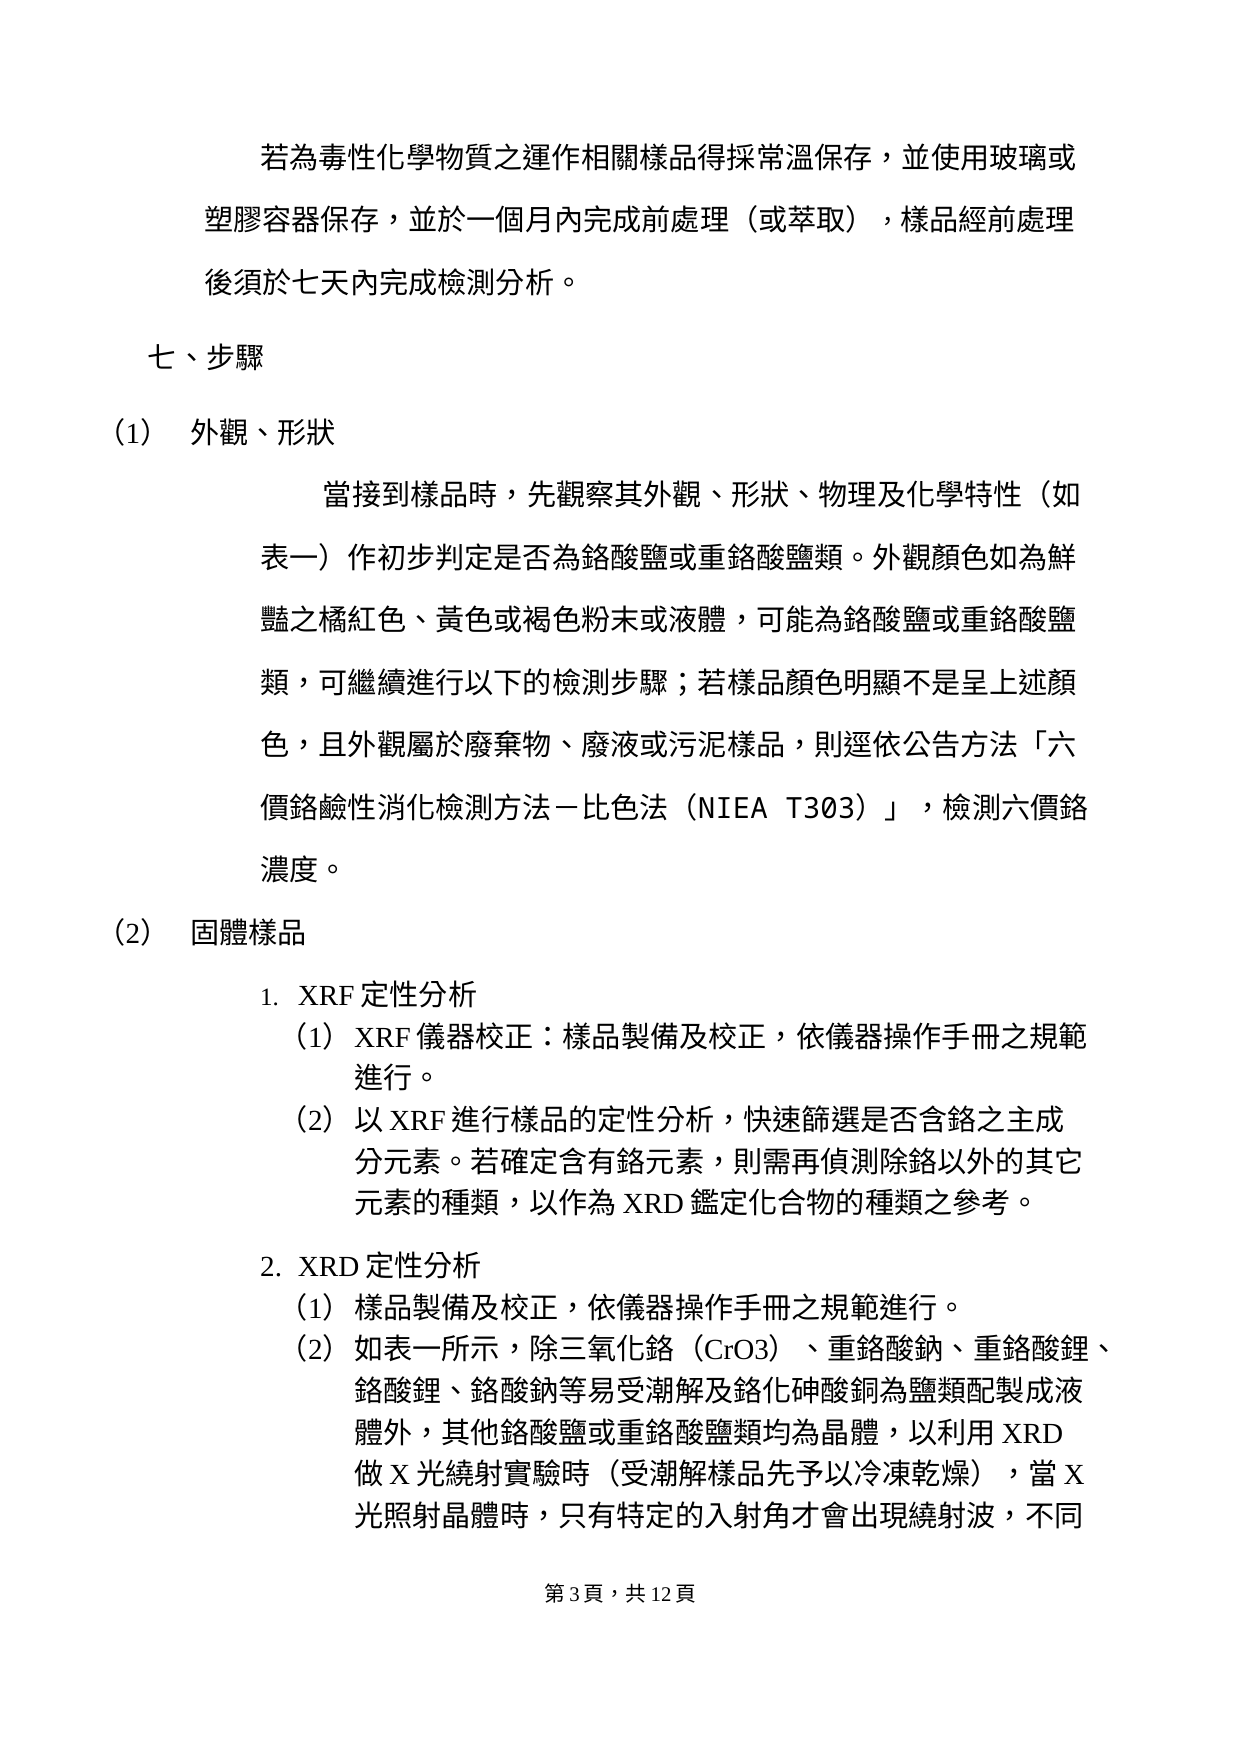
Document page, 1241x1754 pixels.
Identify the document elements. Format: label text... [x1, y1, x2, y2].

list 外觀、形狀 [96, 389, 1092, 451]
text 當接到樣品時，先觀察其外觀、形狀、物理及化學特性（如表一）作初步判定是否為鉻酸鹽或重鉻酸鹽類。外觀顏色如為鮮豔之橘紅色、黃色或褐色粉末或液體，可能為鉻酸鹽或重鉻酸鹽類，可繼續進行以下的檢測步驟；若樣品顏色明顯不是呈上述顏色，且外觀屬於廢棄物、廢液或污泥樣品，則逕依公告方法「六價鉻鹼性消化檢測方法－比色法（NIEA T303）」，檢測六價鉻濃度。 [260, 451, 1092, 889]
list 以XRF進行樣品的定性分析，快速篩選是否含鉻之主成分元素。若確定含有鉻元素，則需再偵測除鉻以外的其它元素的種類，以作為XRD鑑定化合物的種類之參考。 [279, 1097, 1092, 1222]
text 若為毒性化學物質之運作相關樣品得採常溫保存，並使用玻璃或塑膠容器保存，並於一個月內完成前處理（或萃取），樣品經前處理後須於七天內完成檢測分析。 [204, 114, 1092, 301]
list XRD定性分析 [260, 1222, 1092, 1285]
text 七、步驟 [148, 314, 1092, 376]
list XRF定性分析 [260, 951, 1092, 1014]
list XRF儀器校正：樣品製備及校正，依儀器操作手冊之規範進行。 [279, 1014, 1092, 1097]
list 如表一所示，除三氧化鉻（CrO3）、重鉻酸鈉、重鉻酸鋰、鉻酸鋰、鉻酸鈉等易受潮解及鉻化砷酸銅為鹽類配製成液體外，其他鉻酸鹽或重鉻酸鹽類均為晶體，以利用XRD做X光繞射實驗時（受潮解樣品先予以冷凍乾燥），當X光照射晶體時，只有特定的入射角才會出現繞射波，不同結晶的化合物會有產生相異的「2θ，I」組合之繞射圖譜。建立各種已知鉻酸鹽及重鉻酸鹽標準品的繞射資料，或藉由儀器內建資料庫與未知樣品的比對，可判定樣品屬於那一種鉻酸鹽或重鉻酸鹽類。 [279, 1326, 1092, 1535]
list 固體樣品 [96, 889, 1092, 951]
list 樣品製備及校正，依儀器操作手冊之規範進行。 [279, 1285, 1092, 1326]
